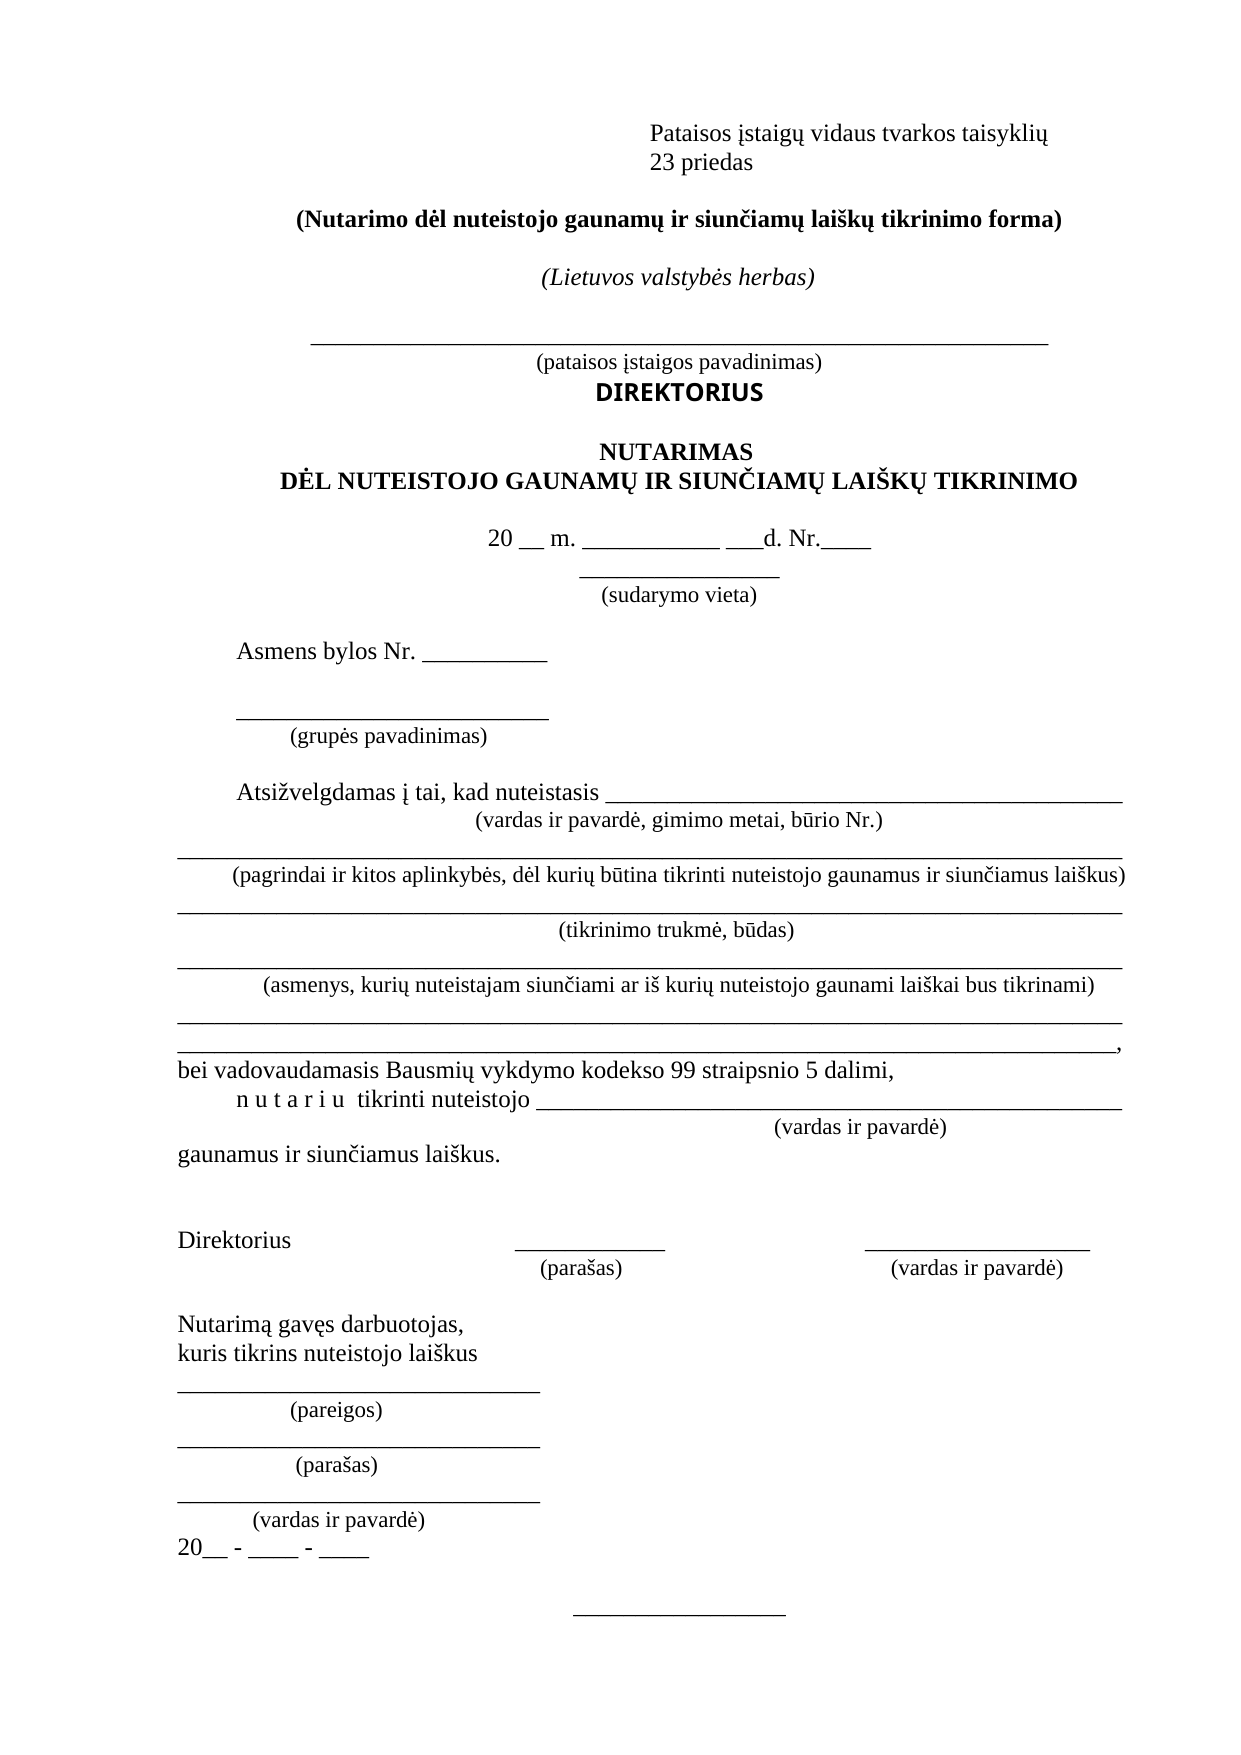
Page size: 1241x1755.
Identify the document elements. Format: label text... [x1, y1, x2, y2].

text 20__ - ____ - ____ [177, 1532, 1181, 1561]
text (asmenys, kurių nuteistajam siunčiami ar iš kurių nuteistojo gaunami laiškai bus tikrinami) [177, 972, 1181, 998]
text (parašas) [177, 1451, 1181, 1477]
text _ [177, 998, 1181, 1027]
text bei vadovaudamasis Bausmių vykdymo kodekso 99 straipsnio 5 dalimi, [177, 1055, 1181, 1084]
text (pareigos) [290, 1396, 1181, 1422]
text 23 priedas [649, 147, 1181, 176]
text _____________________________ [177, 1477, 1181, 1506]
text _____________________________ [177, 1422, 1181, 1451]
text _________________________ [177, 694, 1181, 722]
text _ [177, 833, 1181, 861]
text Atsižvelgdamas į tai, kad nuteistasis [177, 777, 1181, 806]
text _ [177, 888, 1181, 916]
text Asmens bylos Nr. __________ [177, 636, 1181, 665]
text (sudarymo vieta) [177, 581, 1181, 607]
text kuris tikrins nuteistojo laiškus [177, 1338, 1181, 1367]
text (tikrinimo trukmė, būdas) [177, 916, 1181, 943]
text _________________ [177, 1590, 1181, 1618]
text (vardas ir pavardė, gimimo metai, būrio Nr.) [177, 806, 1181, 833]
text 20 __ m. ___________ ___d. Nr.____ [177, 523, 1181, 552]
text (Nutarimo dėl nuteistojo gaunamų ir siunčiamų laiškų tikrinimo forma) [177, 204, 1181, 233]
text _____________________________ [177, 1367, 1181, 1396]
text (vardas ir pavardė) [252, 1506, 1181, 1532]
text (vardas ir pavardė) [540, 1113, 1181, 1139]
text ___________________________________________________________ [177, 319, 1181, 348]
text DĖL NUTEISTOJO GAUNAMŲ IR SIUNČIAMŲ LAIŠKŲ TIKRINIMO [177, 466, 1181, 495]
text (pagrindai ir kitos aplinkybės, dėl kurių būtina tikrinti nuteistojo gaunamus ir siunčiamus laiškus) [177, 861, 1181, 888]
text Nutarimą gavęs darbuotojas, [177, 1309, 1181, 1338]
text DIREKTORIUS [177, 374, 1181, 408]
text _ [177, 943, 1181, 972]
text NUTARIMAS [177, 437, 1181, 466]
text nutariu tikrinti nuteistojo [177, 1084, 1181, 1113]
text (Lietuvos valstybės herbas) [177, 262, 1181, 291]
text (grupės pavadinimas) [290, 722, 1181, 749]
text Pataisos įstaigų vidaus tvarkos taisyklių [649, 118, 1181, 147]
text ________________ [177, 552, 1181, 581]
text (pataisos įstaigos pavadinimas) [177, 348, 1181, 374]
text gaunamus ir siunčiamus laiškus. [177, 1139, 1181, 1168]
text _ , [177, 1027, 1181, 1055]
text Direktorius ____________ __________________ [177, 1226, 1181, 1254]
text (parašas) (vardas ir pavardė) [540, 1254, 1181, 1281]
